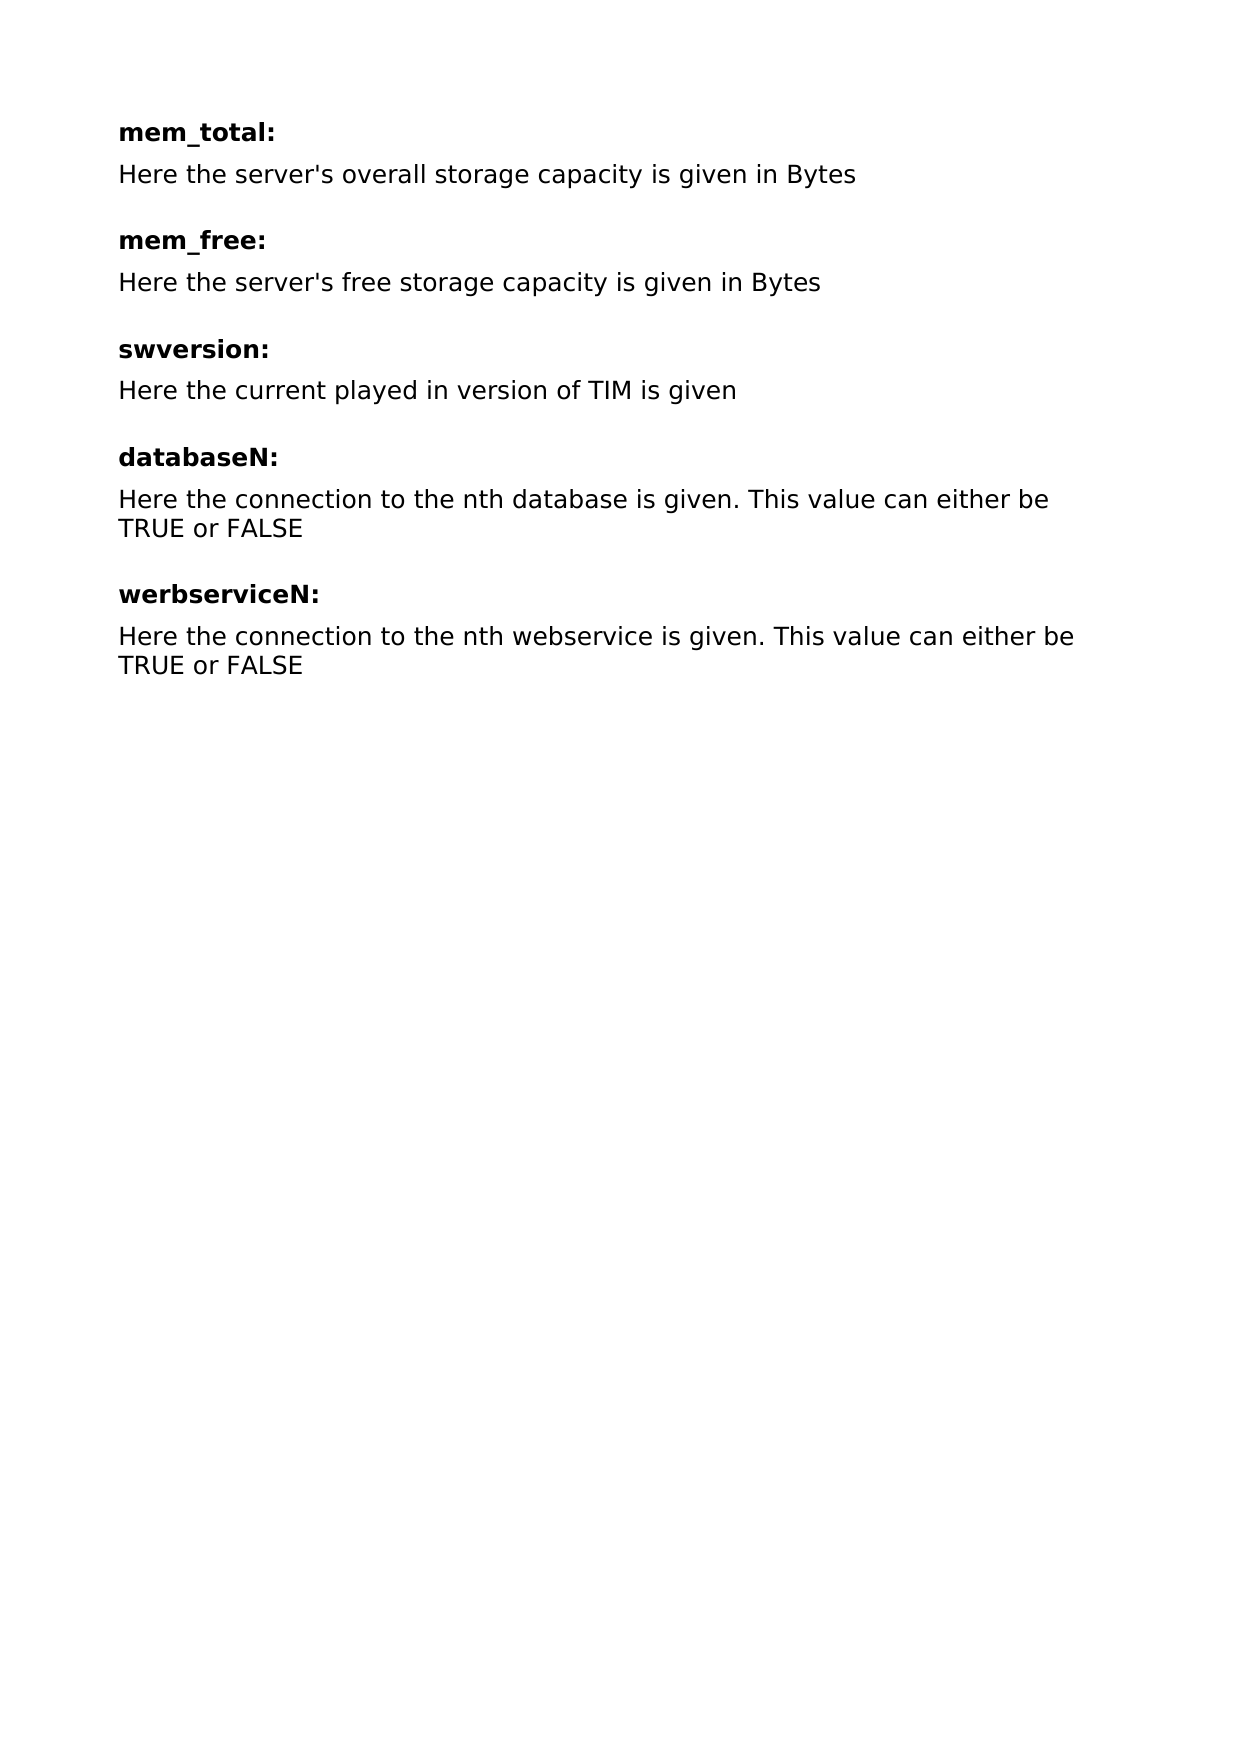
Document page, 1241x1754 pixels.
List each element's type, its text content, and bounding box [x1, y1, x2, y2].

text Here the connection to the nth database is given. This value can either be TRUE or FALSE [118, 485, 1122, 543]
text Here the current played in version of TIM is given [118, 376, 1122, 406]
subtitle databaseN: [118, 443, 1122, 472]
subtitle swversion: [118, 335, 1122, 364]
subtitle werbserviceN: [118, 581, 1122, 610]
subtitle mem_total: [118, 118, 1122, 147]
text Here the server's free storage capacity is given in Bytes [118, 268, 1122, 297]
subtitle mem_free: [118, 226, 1122, 256]
text Here the connection to the nth webservice is given. This value can either be TRUE or FALSE [118, 622, 1122, 681]
text Here the server's overall storage capacity is given in Bytes [118, 160, 1122, 189]
